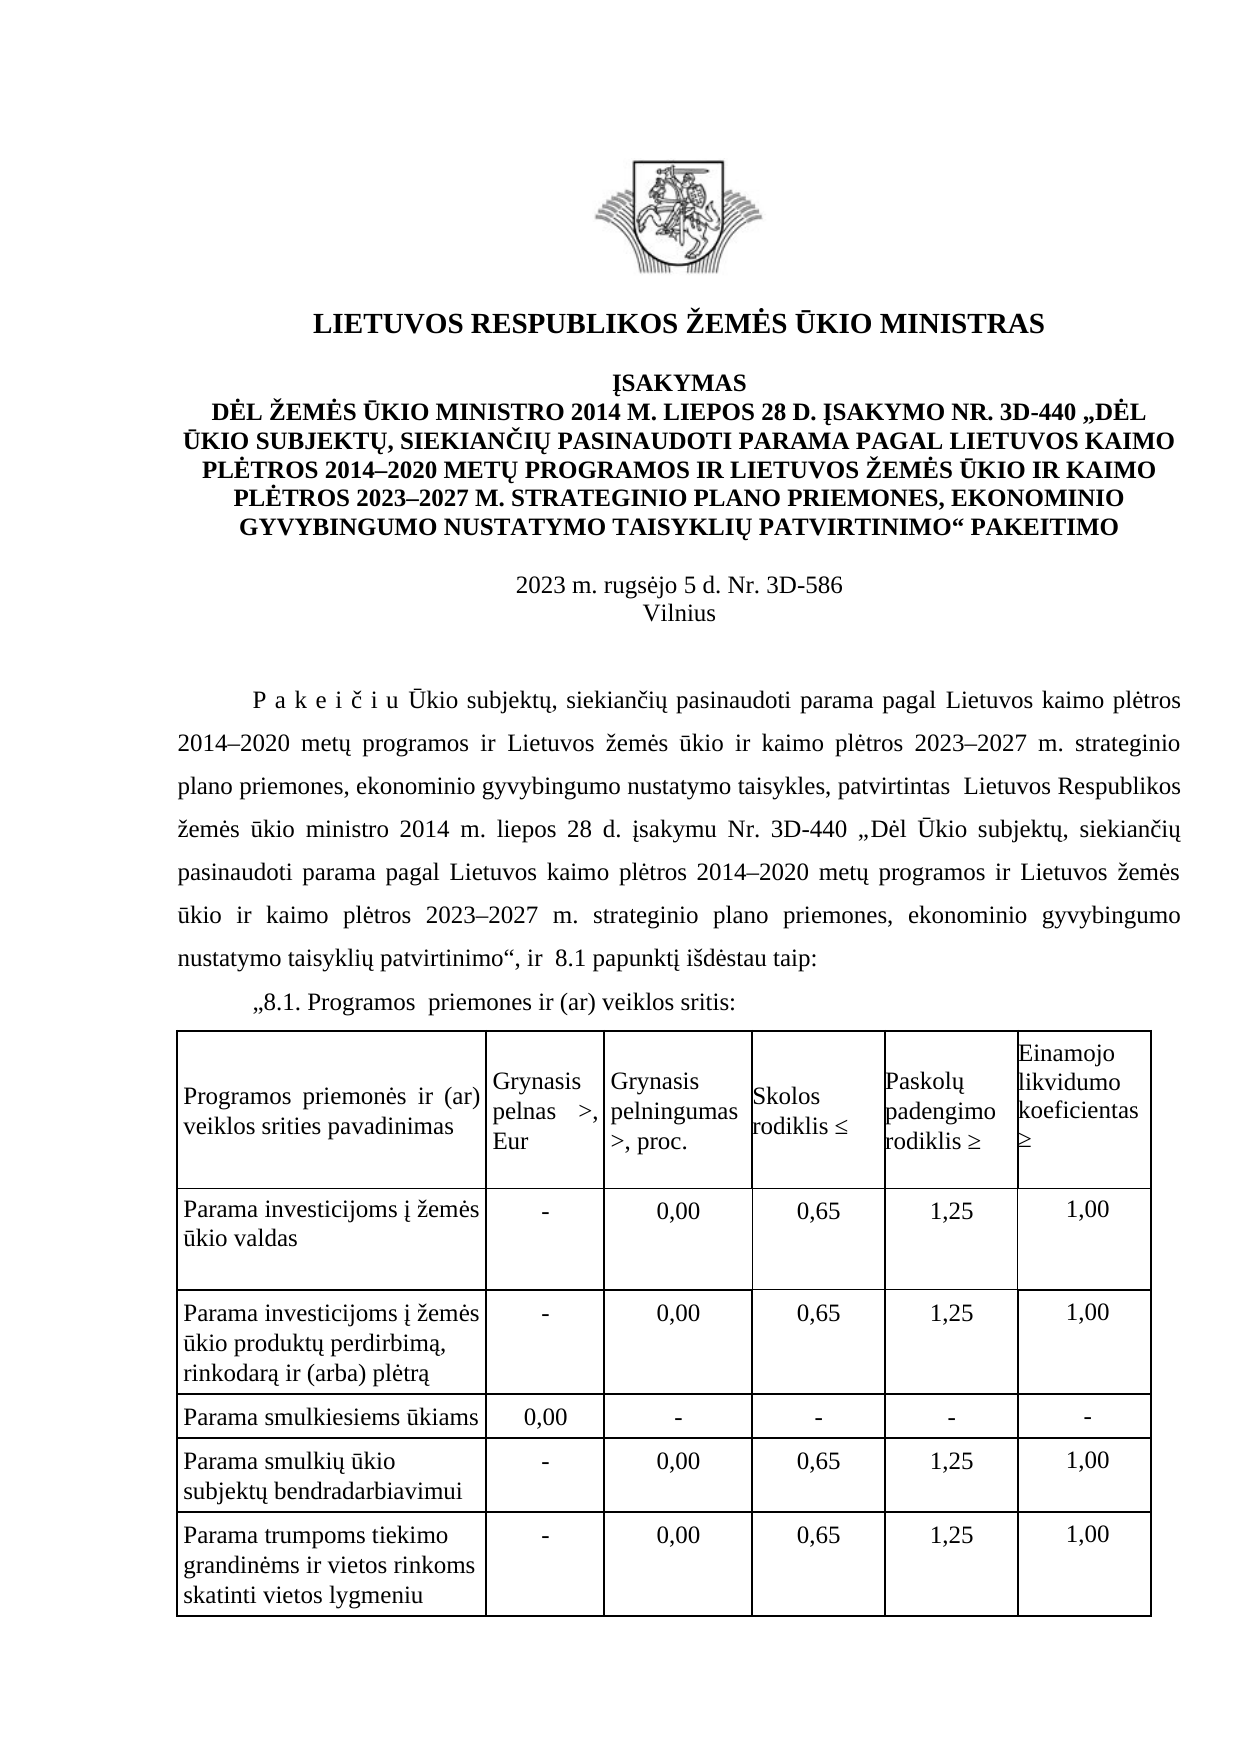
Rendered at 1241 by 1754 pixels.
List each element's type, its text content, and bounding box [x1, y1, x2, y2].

table_header Grynasis pelnas >, Eur [487, 1032, 603, 1187]
table_cell 1,00 [1019, 1439, 1150, 1511]
table_cell - [886, 1395, 1017, 1437]
table_cell 0,00 [487, 1395, 603, 1437]
table_cell 1,00 [1019, 1291, 1150, 1393]
table_cell 0,65 [753, 1290, 884, 1393]
table_cell 1,25 [886, 1189, 1017, 1289]
table_cell Parama trumpoms tiekimo grandinėms ir vietos rinkoms skatinti vietos lygmeniu [178, 1513, 485, 1615]
table_header Programos priemonės ir (ar) veiklos srities pavadinimas [178, 1032, 485, 1187]
text P a k e i č i u Ūkio subjektų, siekiančių pasinaudoti parama pagal Lietuvos kaimo plėtros 2014–2020 metų programos ir Lietuvos žemės ūkio ir kaimo plėtros 2023–2027 m. strateginio plano priemones, ekonominio gyvybingumo nustatymo taisykles, patvirtintas Lietuvos Respublikos žemės ūkio ministro 2014 m. liepos 28 d. įsakymu Nr. 3D-440 „Dėl Ūkio subjektų, siekiančių pasinaudoti parama pagal Lietuvos kaimo plėtros 2014–2020 metų programos ir Lietuvos žemės ūkio ir kaimo plėtros 2023–2027 m. strateginio plano priemones, ekonominio gyvybingumo nustatymo taisyklių patvirtinimo“, ir 8.1 papunktį išdėstau taip: [177, 685, 1181, 972]
text LIETUVOS RESPUBLIKOS ŽEMĖS ŪKIO MINISTRAS [177, 306, 1181, 340]
table_cell 1,00 [1019, 1513, 1150, 1615]
text Vilnius [177, 598, 1181, 627]
table_header Paskolų padengimo rodiklis ≥ [886, 1032, 1017, 1187]
table_cell - [753, 1395, 884, 1437]
table_cell 1,25 [886, 1439, 1017, 1511]
table_cell 1,25 [886, 1290, 1017, 1393]
table_cell 0,00 [605, 1291, 751, 1393]
table_header Skolos rodiklis ≤ [753, 1032, 884, 1187]
table_cell Parama investicijoms į žemės ūkio valdas [178, 1189, 485, 1289]
text „8.1. Programos priemones ir (ar) veiklos sritis: [177, 987, 1181, 1015]
table_cell 0,00 [605, 1189, 752, 1289]
table_cell 1,25 [886, 1513, 1017, 1615]
text 2023 m. rugsėjo 5 d. Nr. 3D-586 [177, 570, 1181, 598]
table_cell - [605, 1395, 751, 1437]
table_cell - [487, 1513, 603, 1615]
text ĮSAKYMAS [177, 368, 1181, 397]
table_cell 0,65 [753, 1513, 884, 1615]
table_cell - [1019, 1395, 1150, 1437]
table_cell Parama investicijoms į žemės ūkio produktų perdirbimą, rinkodarą ir (arba) plėtrą [178, 1291, 485, 1393]
table_header Grynasis pelningumas >, proc. [605, 1032, 751, 1187]
table_header Einamojo likvidumo koeficientas ≥ [1019, 1032, 1150, 1187]
table_cell 0,00 [605, 1439, 751, 1511]
table_cell - [487, 1439, 603, 1511]
table_cell - [487, 1291, 603, 1393]
table_cell Parama smulkių ūkio subjektų bendradarbiavimui [178, 1439, 485, 1511]
table_cell Parama smulkiesiems ūkiams [178, 1395, 485, 1437]
table_cell 0,65 [753, 1439, 884, 1511]
table_cell - [487, 1189, 603, 1289]
text DĖL ŽEMĖS ŪKIO MINISTRO 2014 M. LIEPOS 28 D. ĮSAKYMO NR. 3D-440 „DĖL ŪKIO SUBJEKTŲ, SIEKIANČIŲ PASINAUDOTI PARAMA PAGAL LIETUVOS KAIMO PLĖTROS 2014–2020 METŲ PROGRAMOS IR LIETUVOS ŽEMĖS ŪKIO IR KAIMO PLĖTROS 2023–2027 M. STRATEGINIO PLANO PRIEMONES, EKONOMINIO GYVYBINGUMO NUSTATYMO TAISYKLIŲ PATVIRTINIMO“ PAKEITIMO [177, 397, 1181, 541]
table_cell 1,00 [1018, 1189, 1150, 1289]
table_cell 0,65 [753, 1189, 884, 1289]
table_cell 0,00 [605, 1513, 751, 1615]
